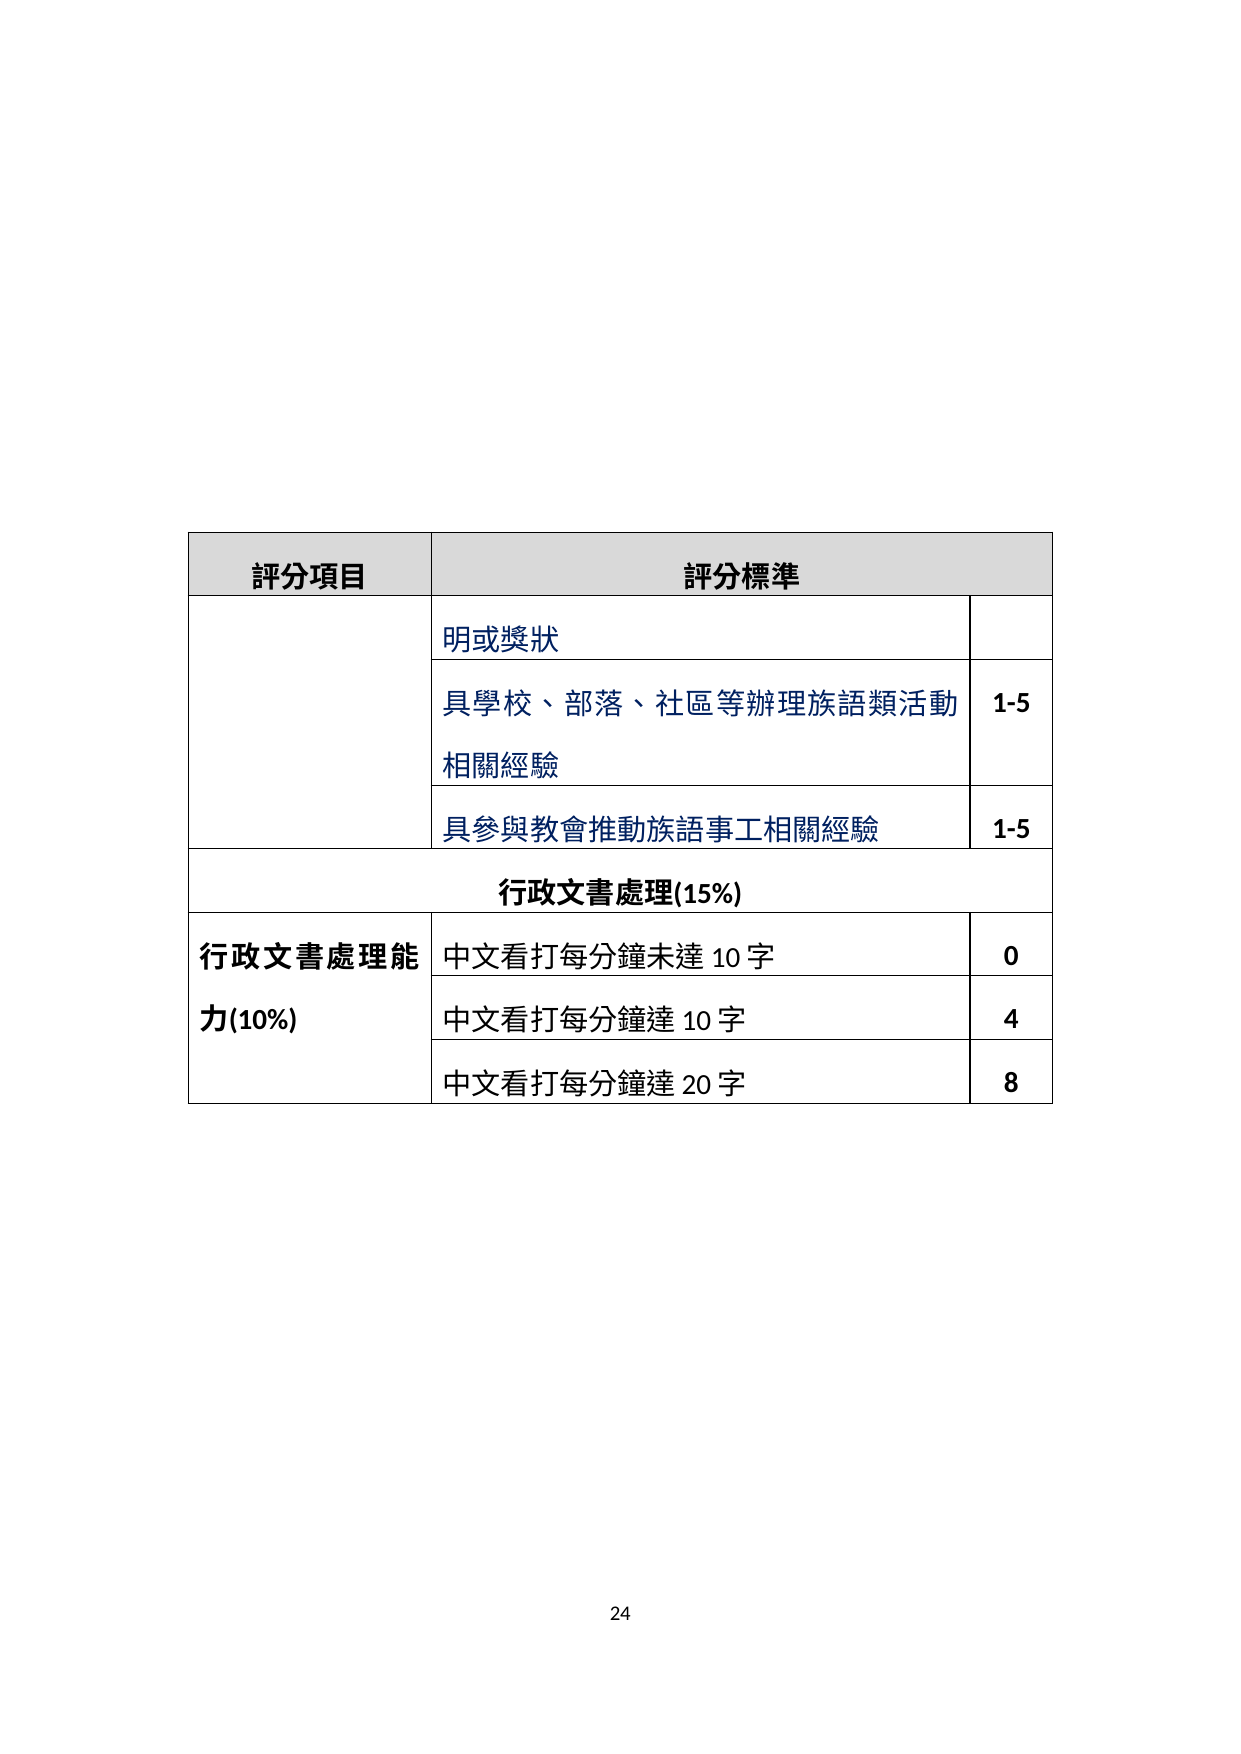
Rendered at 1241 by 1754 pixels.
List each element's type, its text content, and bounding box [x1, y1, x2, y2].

table_cell 中文看打每分鐘未達10字 [432, 913, 969, 975]
table_cell 具參與教會推動族語事工相關經驗 [432, 786, 969, 848]
table_cell 中文看打每分鐘達10字 [432, 976, 969, 1039]
table_cell 具學校、部落、社區等辦理族語類活動相關經驗 [432, 660, 969, 785]
table_header 評分標準 [432, 533, 1052, 595]
table_cell 行政文書處理能力(10%) [189, 913, 431, 1102]
table_cell 1-5 [971, 786, 1052, 848]
table_cell [971, 596, 1052, 659]
table_header 評分項目 [189, 533, 431, 595]
table_cell 行政文書處理(15%) [189, 849, 1052, 912]
table_cell 0 [971, 913, 1052, 975]
table_cell [189, 596, 431, 848]
table_cell 1-5 [971, 660, 1052, 785]
table_cell 4 [971, 976, 1052, 1039]
table_cell 中文看打每分鐘達20字 [432, 1040, 969, 1102]
table_cell 明或獎狀 [432, 596, 969, 659]
table_cell 8 [971, 1040, 1052, 1102]
